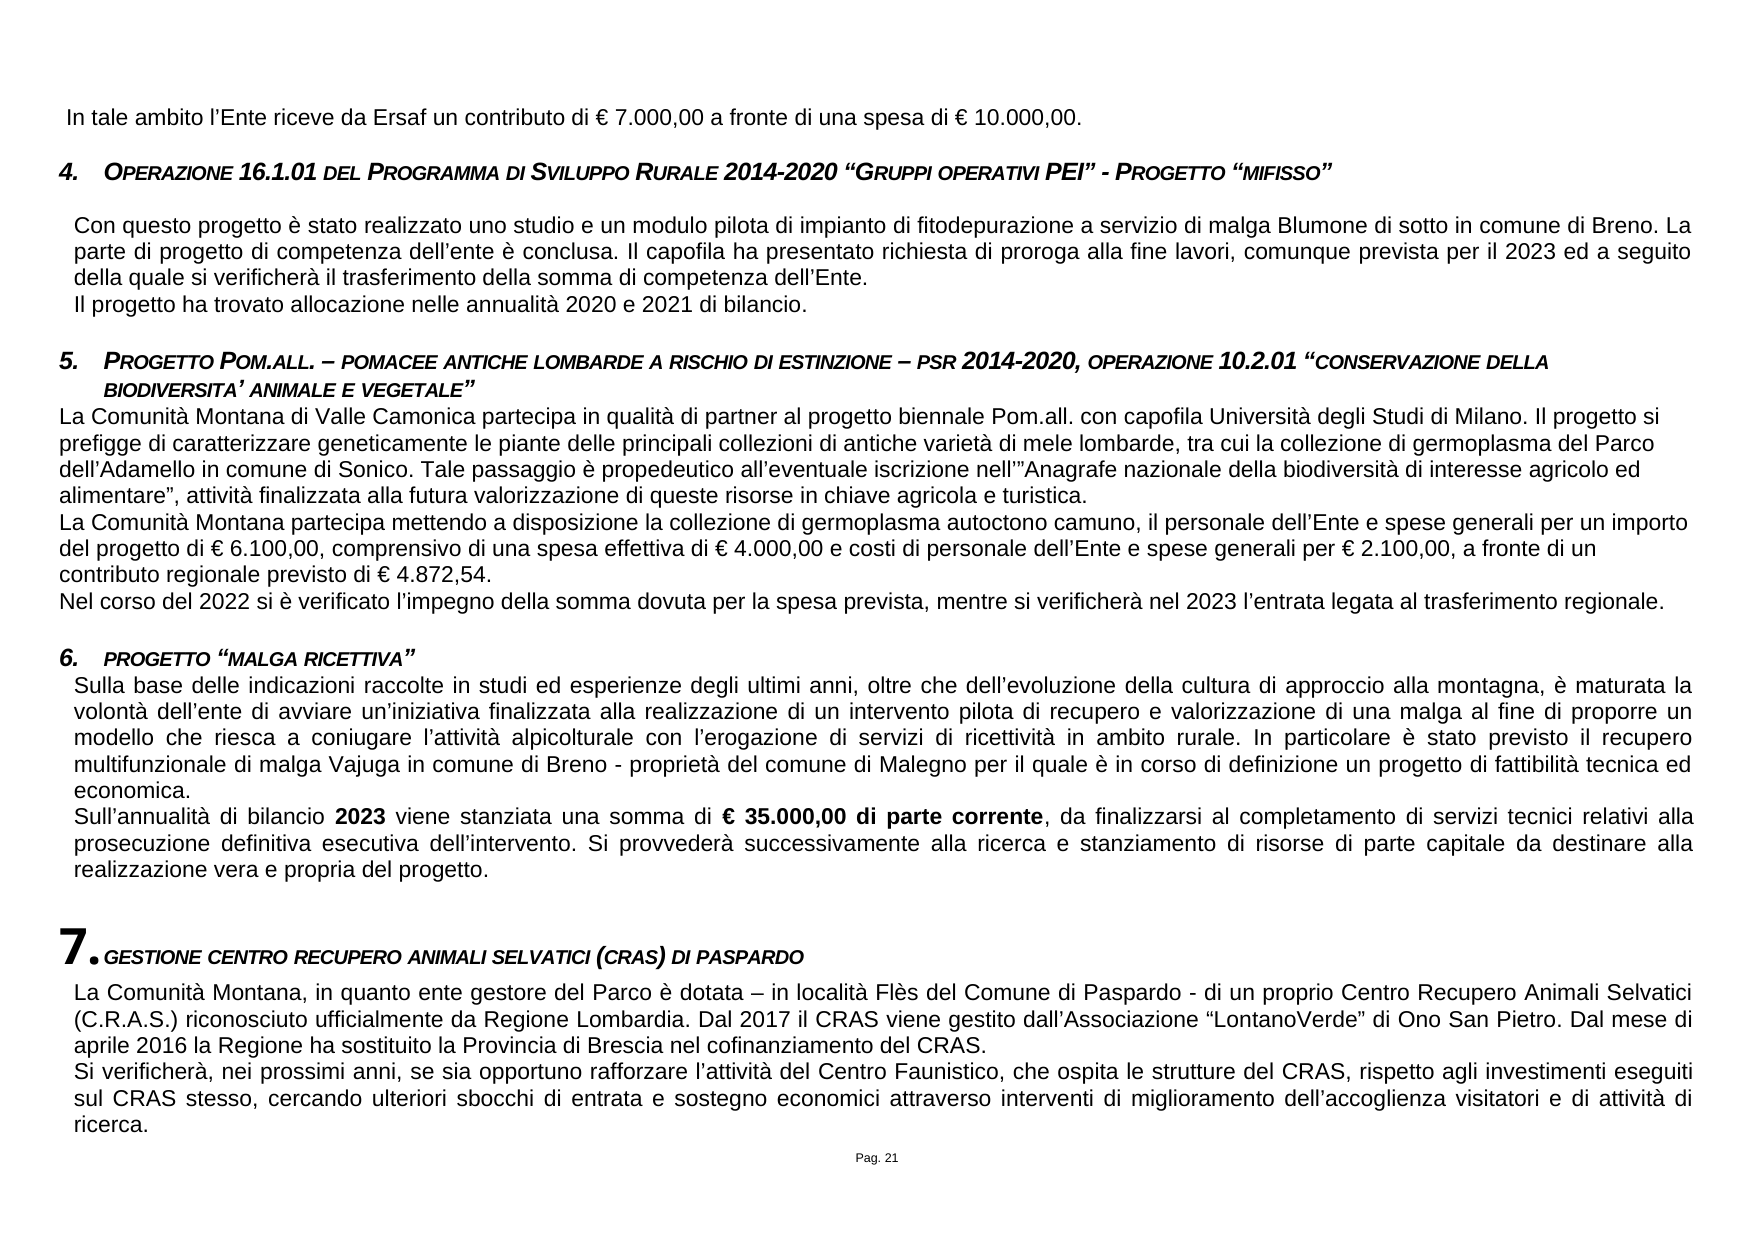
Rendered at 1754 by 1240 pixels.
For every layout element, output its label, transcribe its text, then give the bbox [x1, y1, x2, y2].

text La Comunità Montana, in quanto ente gestore del Parco è dotata – in località Flès del Comune di Paspardo - di un proprio Centro Recupero Animali Selvatici (C.R.A.S.) riconosciuto ufficialmente da Regione Lombardia. Dal 2017 il CRAS viene gestito dall’Associazione “LontanoVerde” di Ono San Pietro. Dal mese di aprile 2016 la Regione ha sostituito la Provincia di Brescia nel cofinanziamento del CRAS. [74, 979, 1695, 1058]
text Sull’annualità di bilancio 2023 viene stanziata una somma di € 35.000,00 di parte corrente, da finalizzarsi al completamento di servizi tecnici relativi alla prosecuzione definitiva esecutiva dell’intervento. Si provvederà successivamente alla ricerca e stanziamento di risorse di parte capitale da destinare alla realizzazione vera e propria del progetto. [74, 803, 1695, 882]
text Il progetto ha trovato allocazione nelle annualità 2020 e 2021 di bilancio. [74, 291, 1695, 317]
text Sulla base delle indicazioni raccolte in studi ed esperienze degli ultimi anni, oltre che dell’evoluzione della cultura di approccio alla montagna, è maturata la volontà dell’ente di avviare un’iniziativa finalizzata alla realizzazione di un intervento pilota di recupero e valorizzazione di una malga al fine di proporre un modello che riesca a coniugare l’attività alpicolturale con l’erogazione di servizi di ricettività in ambito rurale. In particolare è stato previsto il recupero multifunzionale di malga Vajuga in comune di Breno - proprietà del comune di Malegno per il quale è in corso di definizione un progetto di fattibilità tecnica ed economica. [74, 672, 1695, 803]
text La Comunità Montana di Valle Camonica partecipa in qualità di partner al progetto biennale Pom.all. con capofila Università degli Studi di Milano. Il progetto si prefigge di caratterizzare geneticamente le piante delle principali collezioni di antiche varietà di mele lombarde, tra cui la collezione di germoplasma del Parco dell’Adamello in comune di Sonico. Tale passaggio è propedeutico all’eventuale iscrizione nell’”Anagrafe nazionale della biodiversità di interesse agricolo ed alimentare”, attività finalizzata alla futura valorizzazione di queste risorse in chiave agricola e turistica. [59, 403, 1695, 509]
text Si verificherà, nei prossimi anni, se sia opportuno rafforzare l’attività del Centro Faunistico, che ospita le strutture del CRAS, rispetto agli investimenti eseguiti sul CRAS stesso, cercando ulteriori sbocchi di entrata e sostegno economici attraverso interventi di miglioramento dell’accoglienza visitatori e di attività di ricerca. [74, 1058, 1695, 1137]
list Progetto Pom.all. – pomacee antiche lombarde a rischio di estinzione – psr 2014-2020, operazione 10.2.01 “conservazione della biodiversita’ animale e vegetale” [59, 346, 1695, 403]
list progetto “malga ricettiva” [59, 643, 1695, 672]
text Nel corso del 2022 si è verificato l’impegno della somma dovuta per la spesa prevista, mentre si verificherà nel 2023 l’entrata legata al trasferimento regionale. [59, 588, 1695, 614]
list Operazione 16.1.01 del Programma di Sviluppo Rurale 2014-2020 “Gruppi operativi PEI” - Progetto “mifisso” [59, 156, 1695, 185]
text Con questo progetto è stato realizzato uno studio e un modulo pilota di impianto di fitodepurazione a servizio di malga Blumone di sotto in comune di Breno. La parte di progetto di competenza dell’ente è conclusa. Il capofila ha presentato richiesta di proroga alla fine lavori, comunque prevista per il 2023 ed a seguito della quale si verificherà il trasferimento della somma di competenza dell’Ente. [74, 212, 1695, 291]
list gestione centro recupero animali selvatici (cras) di paspardo [59, 911, 1695, 979]
text In tale ambito l’Ente riceve da Ersaf un contributo di € 7.000,00 a fronte di una spesa di € 10.000,00. [66, 104, 1695, 130]
text La Comunità Montana partecipa mettendo a disposizione la collezione di germoplasma autoctono camuno, il personale dell’Ente e spese generali per un importo del progetto di € 6.100,00, comprensivo di una spesa effettiva di € 4.000,00 e costi di personale dell’Ente e spese generali per € 2.100,00, a fronte di un contributo regionale previsto di € 4.872,54. [59, 509, 1695, 588]
